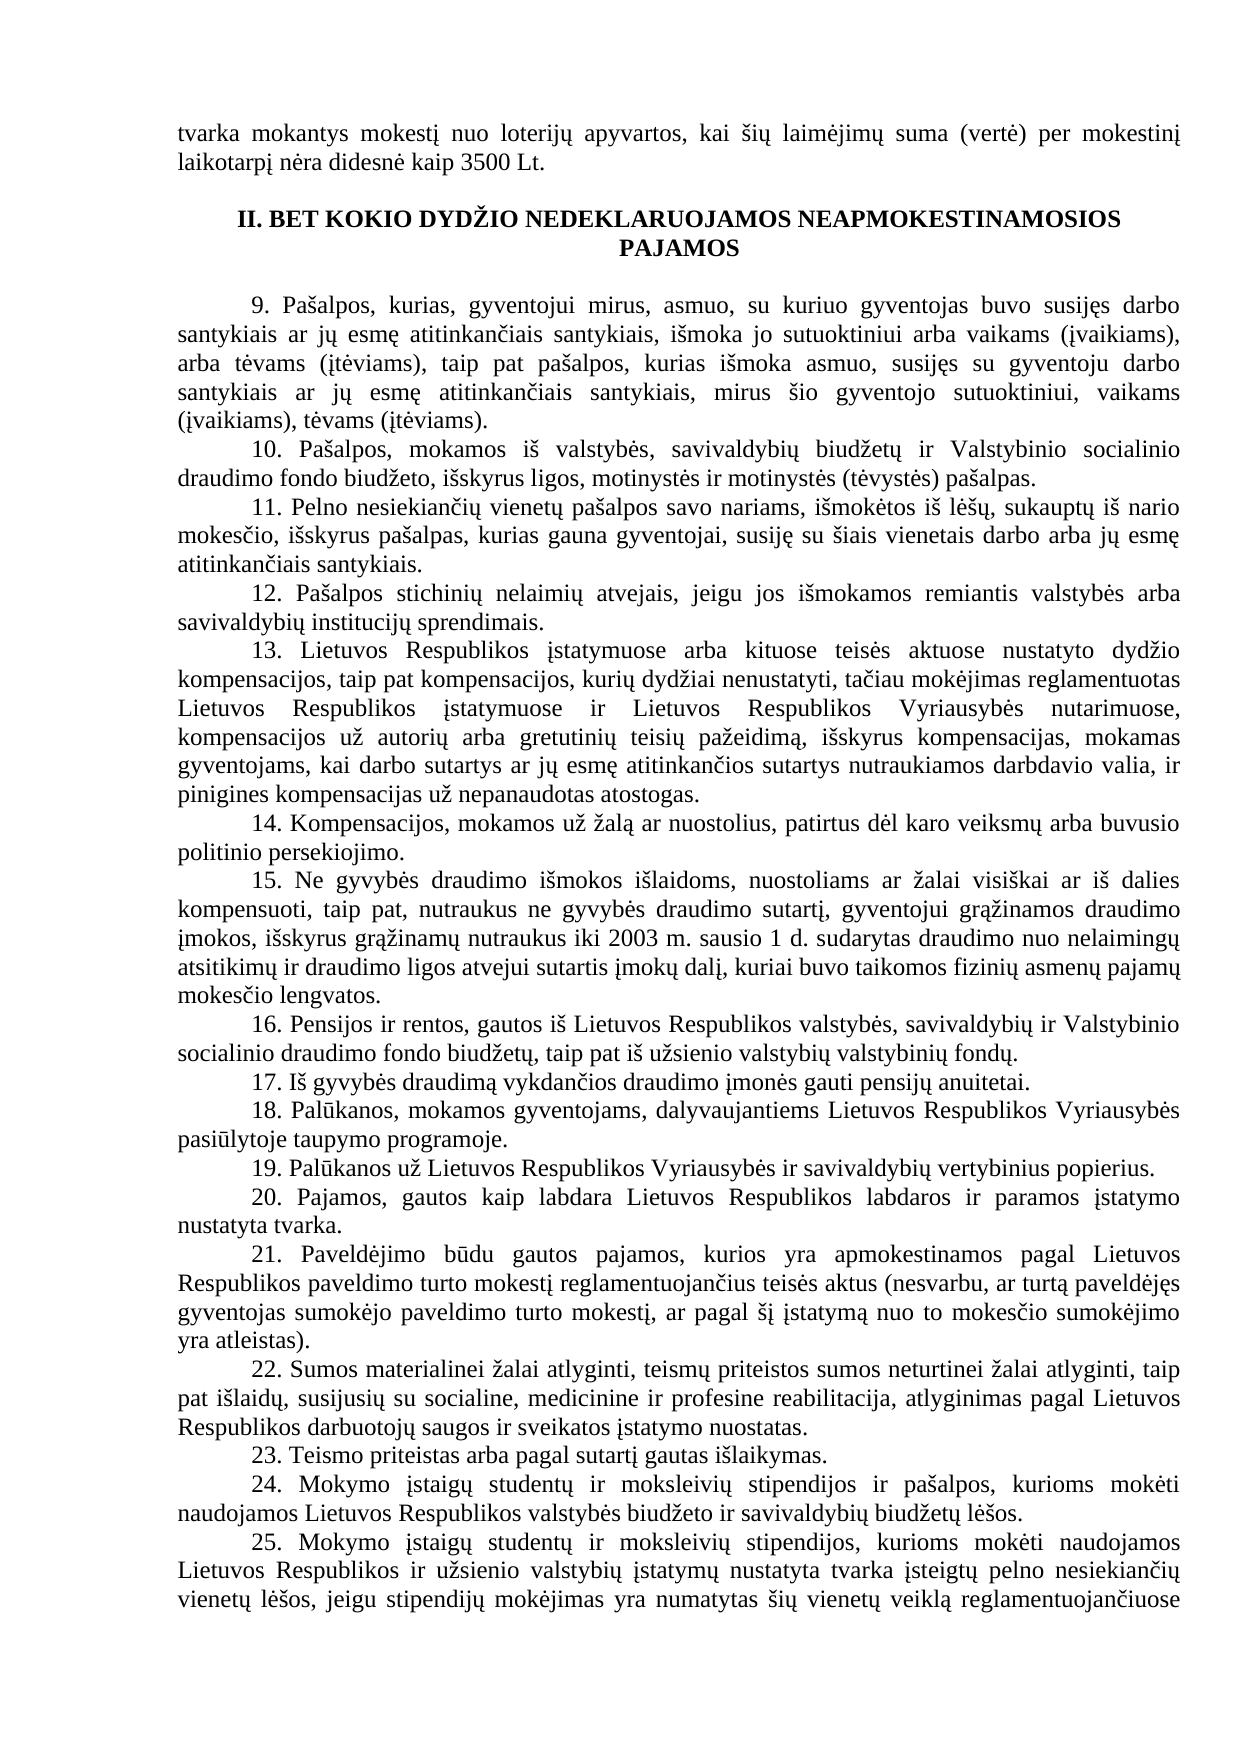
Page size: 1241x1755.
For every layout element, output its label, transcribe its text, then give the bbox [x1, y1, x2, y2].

text 22. Sumos materialinei žalai atlyginti, teismų priteistos sumos neturtinei žalai atlyginti, taip pat išlaidų, susijusių su socialine, medicinine ir profesine reabilitacija, atlyginimas pagal Lietuvos Respublikos darbuotojų saugos ir sveikatos įstatymo nuostatas. [177, 1354, 1181, 1441]
text 9. Pašalpos, kurias, gyventojui mirus, asmuo, su kuriuo gyventojas buvo susijęs darbo santykiais ar jų esmę atitinkančiais santykiais, išmoka jo sutuoktiniui arba vaikams (įvaikiams), arba tėvams (įtėviams), taip pat pašalpos, kurias išmoka asmuo, susijęs su gyventoju darbo santykiais ar jų esmę atitinkančiais santykiais, mirus šio gyventojo sutuoktiniui, vaikams (įvaikiams), tėvams (įtėviams). [177, 291, 1181, 434]
text 10. Pašalpos, mokamos iš valstybės, savivaldybių biudžetų ir Valstybinio socialinio draudimo fondo biudžeto, išskyrus ligos, motinystės ir motinystės (tėvystės) pašalpas. [177, 434, 1181, 492]
text 23. Teismo priteistas arba pagal sutartį gautas išlaikymas. [177, 1441, 1181, 1469]
text 12. Pašalpos stichinių nelaimių atvejais, jeigu jos išmokamos remiantis valstybės arba savivaldybių institucijų sprendimais. [177, 578, 1181, 636]
text 20. Pajamos, gautos kaip labdara Lietuvos Respublikos labdaros ir paramos įstatymo nustatyta tvarka. [177, 1182, 1181, 1239]
text II. BET KOKIO DYDŽIO NEDEKLARUOJAMOS NEAPMOKESTINAMOSIOS PAJAMOS [177, 204, 1181, 262]
text 17. Iš gyvybės draudimą vykdančios draudimo įmonės gauti pensijų anuitetai. [177, 1067, 1181, 1096]
text 18. Palūkanos, mokamos gyventojams, dalyvaujantiems Lietuvos Respublikos Vyriausybės pasiūlytoje taupymo programoje. [177, 1096, 1181, 1153]
text 24. Mokymo įstaigų studentų ir moksleivių stipendijos ir pašalpos, kurioms mokėti naudojamos Lietuvos Respublikos valstybės biudžeto ir savivaldybių biudžetų lėšos. [177, 1469, 1181, 1527]
text 16. Pensijos ir rentos, gautos iš Lietuvos Respublikos valstybės, savivaldybių ir Valstybinio socialinio draudimo fondo biudžetų, taip pat iš užsienio valstybių valstybinių fondų. [177, 1009, 1181, 1067]
text 15. Ne gyvybės draudimo išmokos išlaidoms, nuostoliams ar žalai visiškai ar iš dalies kompensuoti, taip pat, nutraukus ne gyvybės draudimo sutartį, gyventojui grąžinamos draudimo įmokos, išskyrus grąžinamų nutraukus iki 2003 m. sausio 1 d. sudarytas draudimo nuo nelaimingų atsitikimų ir draudimo ligos atvejui sutartis įmokų dalį, kuriai buvo taikomos fizinių asmenų pajamų mokesčio lengvatos. [177, 866, 1181, 1009]
text 13. Lietuvos Respublikos įstatymuose arba kituose teisės aktuose nustatyto dydžio kompensacijos, taip pat kompensacijos, kurių dydžiai nenustatyti, tačiau mokėjimas reglamentuotas Lietuvos Respublikos įstatymuose ir Lietuvos Respublikos Vyriausybės nutarimuose, kompensacijos už autorių arba gretutinių teisių pažeidimą, išskyrus kompensacijas, mokamas gyventojams, kai darbo sutartys ar jų esmę atitinkančios sutartys nutraukiamos darbdavio valia, ir pinigines kompensacijas už nepanaudotas atostogas. [177, 636, 1181, 808]
text 19. Palūkanos už Lietuvos Respublikos Vyriausybės ir savivaldybių vertybinius popierius. [177, 1153, 1181, 1182]
text 14. Kompensacijos, mokamos už žalą ar nuostolius, patirtus dėl karo veiksmų arba buvusio politinio persekiojimo. [177, 808, 1181, 866]
text 25. Mokymo įstaigų studentų ir moksleivių stipendijos, kurioms mokėti naudojamos Lietuvos Respublikos ir užsienio valstybių įstatymų nustatyta tvarka įsteigtų pelno nesiekiančių vienetų lėšos, jeigu stipendijų mokėjimas yra numatytas šių vienetų veiklą reglamentuojančiuose [177, 1527, 1181, 1613]
text 11. Pelno nesiekiančių vienetų pašalpos savo nariams, išmokėtos iš lėšų, sukauptų iš nario mokesčio, išskyrus pašalpas, kurias gauna gyventojai, susiję su šiais vienetais darbo arba jų esmę atitinkančiais santykiais. [177, 492, 1181, 578]
text tvarka mokantys mokestį nuo loterijų apyvartos, kai šių laimėjimų suma (vertė) per mokestinį laikotarpį nėra didesnė kaip 3500 Lt. [177, 118, 1181, 176]
text 21. Paveldėjimo būdu gautos pajamos, kurios yra apmokestinamos pagal Lietuvos Respublikos paveldimo turto mokestį reglamentuojančius teisės aktus (nesvarbu, ar turtą paveldėjęs gyventojas sumokėjo paveldimo turto mokestį, ar pagal šį įstatymą nuo to mokesčio sumokėjimo yra atleistas). [177, 1239, 1181, 1354]
